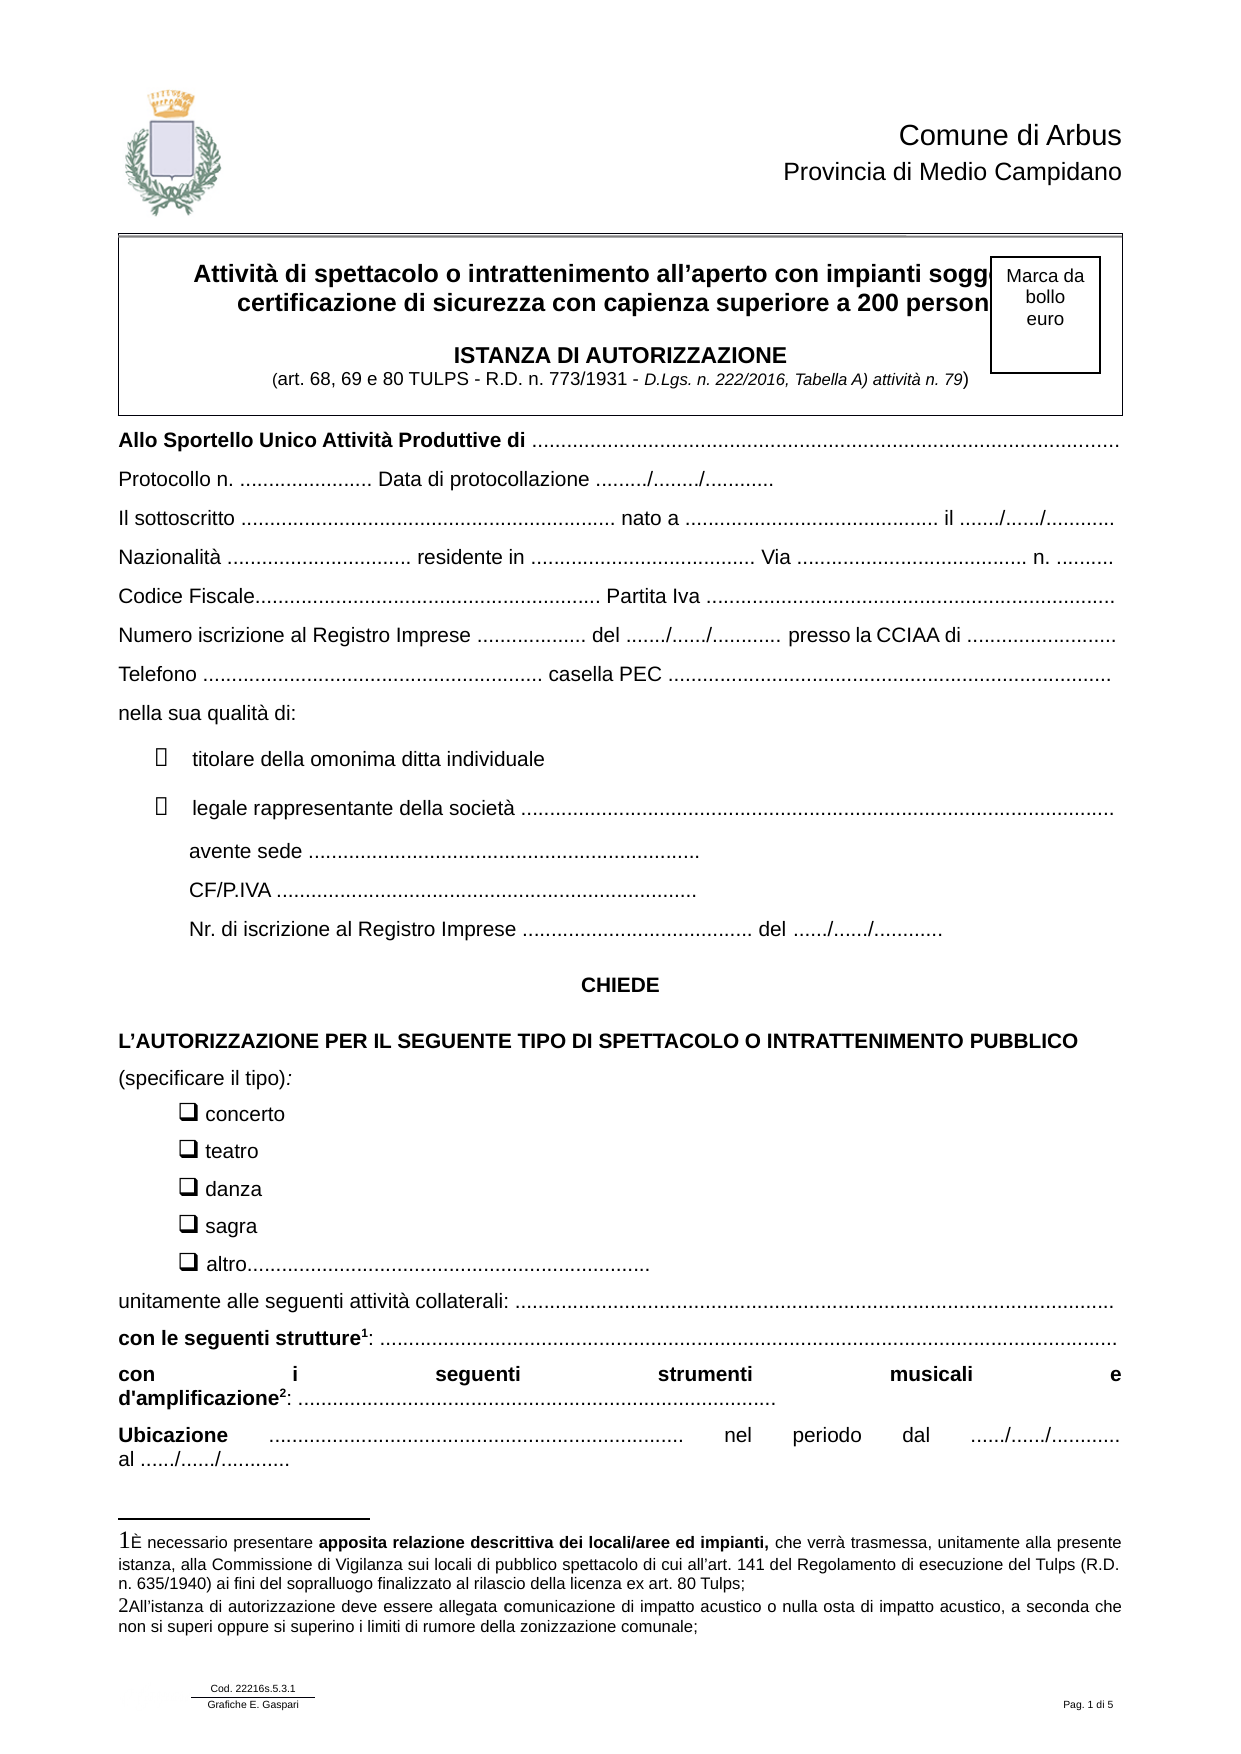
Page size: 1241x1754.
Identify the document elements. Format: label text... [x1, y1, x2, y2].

text avente sede .................................................................... [189, 839, 1122, 863]
text Codice Fiscale............................................................ Partita Iva ....................................................................... [118, 584, 1122, 608]
text con i seguenti strumenti musicali e d'amplificazione: ................................................................................... [118, 1362, 1122, 1410]
text Ubicazione ........................................................................ nel periodo dal ....../....../............ al ....../....../............ [118, 1423, 1122, 1471]
text  titolare della omonima ditta individuale [153, 739, 1122, 773]
text Provincia di Medio Campidano [224, 157, 1122, 185]
text Comune di Arbus [224, 118, 1122, 152]
table_header Attività di spettacolo o intrattenimento all’aperto con impianti soggetti a certificazione di sicurezza con capienza superiore a 200 persone ISTANZA DI AUTORIZZAZIONE (art. 68, 69 e 80 TULPS - R.D. n. 773/1931 - D.Lgs. n. 222/2016, Tabella A) attività n. 79) [119, 238, 1122, 415]
text Numero iscrizione al Registro Imprese ................... del ......./....../............ presso la CCIAA di .......................... [118, 623, 1122, 647]
text  altro...................................................................... [177, 1252, 1122, 1277]
text  legale rappresentante della società ....................................................................................................... [153, 789, 1122, 823]
text Nr. di iscrizione al Registro Imprese ........................................ del ....../....../............ [189, 917, 1122, 941]
text Allo Sportello Unico Attività Produttive di [118, 428, 1122, 452]
text È necessario presentare apposita relazione descrittiva dei locali/aree ed impianti, che verrà trasmessa, unitamente alla presente istanza, alla Commissione di Vigilanza sui locali di pubblico spettacolo di cui all’art. 141 del Regolamento di esecuzione del Tulps (R.D. n. 635/1940) ai fini del sopralluogo finalizzato al rilascio della licenza ex art. 80 Tulps; [118, 1526, 1122, 1593]
text L’AUTORIZZAZIONE PER IL SEGUENTE TIPO DI SPETTACOLO O INTRATTENIMENTO PUBBLICO [118, 1029, 1122, 1053]
text  danza [177, 1177, 1122, 1202]
text All’istanza di autorizzazione deve essere allegata comunicazione di impatto acustico o nulla osta di impatto acustico, a seconda che non si superi oppure si superino i limiti di rumore della zonizzazione comunale; [118, 1593, 1122, 1636]
text  concerto [177, 1102, 1122, 1127]
text (specificare il tipo): [118, 1065, 1122, 1089]
text Nazionalità ................................ residente in ....................................... Via ........................................ n. .......... [118, 545, 1122, 569]
text CF/P.IVA ......................................................................... [189, 878, 1122, 902]
text unitamente alle seguenti attività collaterali: ........................................................................................................ [118, 1289, 1122, 1313]
text Il sottoscritto ................................................................. nato a ............................................ il ......./....../............ [118, 506, 1122, 530]
text nella sua qualità di: [118, 700, 1122, 724]
text Telefono ........................................................... casella PEC ............................................................................. [118, 661, 1122, 685]
text CHIEDE [118, 973, 1122, 997]
text  sagra [177, 1214, 1122, 1239]
text  teatro [177, 1139, 1122, 1164]
text con le seguenti strutture: ................................................................................................................................ [118, 1326, 1122, 1350]
text Protocollo n. ....................... Data di protocollazione ........./......../............ [118, 467, 1122, 491]
picture [122, 87, 224, 219]
